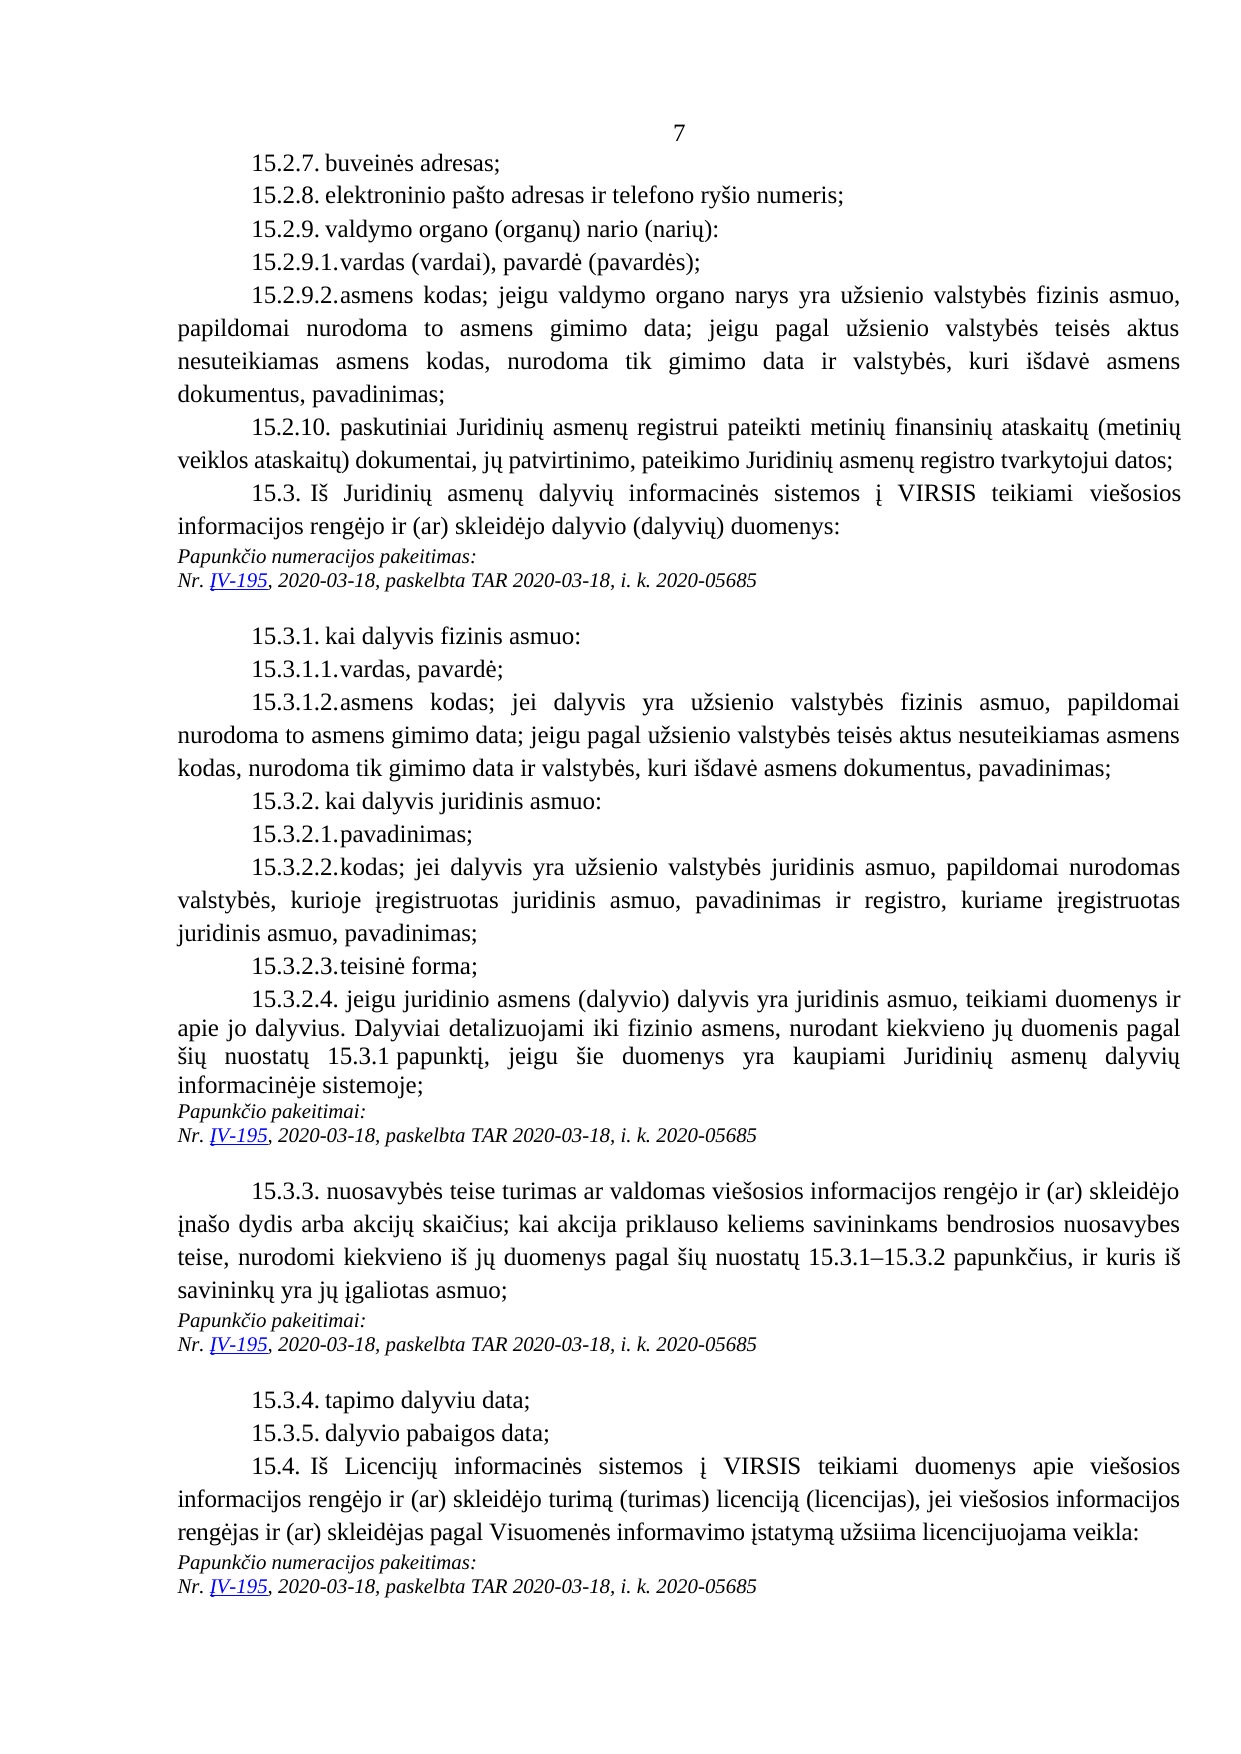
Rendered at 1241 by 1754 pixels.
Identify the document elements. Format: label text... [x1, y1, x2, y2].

text 15.3.1. kai dalyvis fizinis asmuo: [177, 621, 1181, 649]
text Papunkčio pakeitimai: [177, 1308, 1181, 1332]
text 15.2.9.2. asmens kodas; jeigu valdymo organo narys yra užsienio valstybės fizinis asmuo, papildomai nurodoma to asmens gimimo data; jeigu pagal užsienio valstybės teisės aktus nesuteikiamas asmens kodas, nurodoma tik gimimo data ir valstybės, kuri išdavė asmens dokumentus, pavadinimas; [177, 280, 1181, 407]
text 15.3.1.2. asmens kodas; jei dalyvis yra užsienio valstybės fizinis asmuo, papildomai nurodoma to asmens gimimo data; jeigu pagal užsienio valstybės teisės aktus nesuteikiamas asmens kodas, nurodoma tik gimimo data ir valstybės, kuri išdavė asmens dokumentus, pavadinimas; [177, 687, 1181, 782]
text 15.3.2.1. pavadinimas; [177, 819, 1181, 848]
text 15.2.9.1. vardas (vardai), pavardė (pavardės); [177, 247, 1181, 275]
text 15.3.3. nuosavybės teise turimas ar valdomas viešosios informacijos rengėjo ir (ar) skleidėjo įnašo dydis arba akcijų skaičius; kai akcija priklauso keliems savininkams bendrosios nuosavybes teise, nurodomi kiekvieno iš jų duomenys pagal šių nuostatų 15.3.1–15.3.2 papunkčius, ir kuris iš savininkų yra jų įgaliotas asmuo; [177, 1176, 1181, 1304]
text 15.2.10. paskutiniai Juridinių asmenų registrui pateikti metinių finansinių ataskaitų (metinių veiklos ataskaitų) dokumentai, jų patvirtinimo, pateikimo Juridinių asmenų registro tvarkytojui datos; [177, 412, 1181, 473]
text Papunkčio pakeitimai: [177, 1099, 1181, 1123]
text Papunkčio numeracijos pakeitimas: [177, 544, 1181, 568]
text 15.2.7. buveinės adresas; [177, 148, 1181, 176]
text Nr. ĮV-195, 2020-03-18, paskelbta TAR 2020-03-18, i. k. 2020-05685 [177, 1123, 1181, 1147]
text 15.3.1.1. vardas, pavardė; [177, 654, 1181, 682]
text Nr. ĮV-195, 2020-03-18, paskelbta TAR 2020-03-18, i. k. 2020-05685 [177, 568, 1181, 592]
text 15.3.2.3. teisinė forma; [177, 951, 1181, 980]
text 15.3.5. dalyvio pabaigos data; [177, 1418, 1181, 1447]
text 15.2.8. elektroninio pašto adresas ir telefono ryšio numeris; [177, 181, 1181, 209]
text Nr. ĮV-195, 2020-03-18, paskelbta TAR 2020-03-18, i. k. 2020-05685 [177, 1332, 1181, 1356]
text 15.3.2. kai dalyvis juridinis asmuo: [177, 786, 1181, 814]
text Papunkčio numeracijos pakeitimas: [177, 1550, 1181, 1574]
text 15.2.9. valdymo organo (organų) nario (narių): [177, 214, 1181, 242]
text 15.4. Iš Licencijų informacinės sistemos į VIRSIS teikiami duomenys apie viešosios informacijos rengėjo ir (ar) skleidėjo turimą (turimas) licenciją (licencijas), jei viešosios informacijos rengėjas ir (ar) skleidėjas pagal Visuomenės informavimo įstatymą užsiima licencijuojama veikla: [177, 1451, 1181, 1546]
text 15.3.2.4. jeigu juridinio asmens (dalyvio) dalyvis yra juridinis asmuo, teikiami duomenys ir apie jo dalyvius. Dalyviai detalizuojami iki fizinio asmens, nurodant kiekvieno jų duomenis pagal šių nuostatų 15.3.1 papunktį, jeigu šie duomenys yra kaupiami Juridinių asmenų dalyvių informacinėje sistemoje; [177, 984, 1181, 1099]
text 15.3.4. tapimo dalyviu data; [177, 1385, 1181, 1413]
text Nr. ĮV-195, 2020-03-18, paskelbta TAR 2020-03-18, i. k. 2020-05685 [177, 1574, 1181, 1598]
text 15.3.2.2. kodas; jei dalyvis yra užsienio valstybės juridinis asmuo, papildomai nurodomas valstybės, kurioje įregistruotas juridinis asmuo, pavadinimas ir registro, kuriame įregistruotas juridinis asmuo, pavadinimas; [177, 852, 1181, 947]
text 15.3. Iš Juridinių asmenų dalyvių informacinės sistemos į VIRSIS teikiami viešosios informacijos rengėjo ir (ar) skleidėjo dalyvio (dalyvių) duomenys: [177, 478, 1181, 539]
